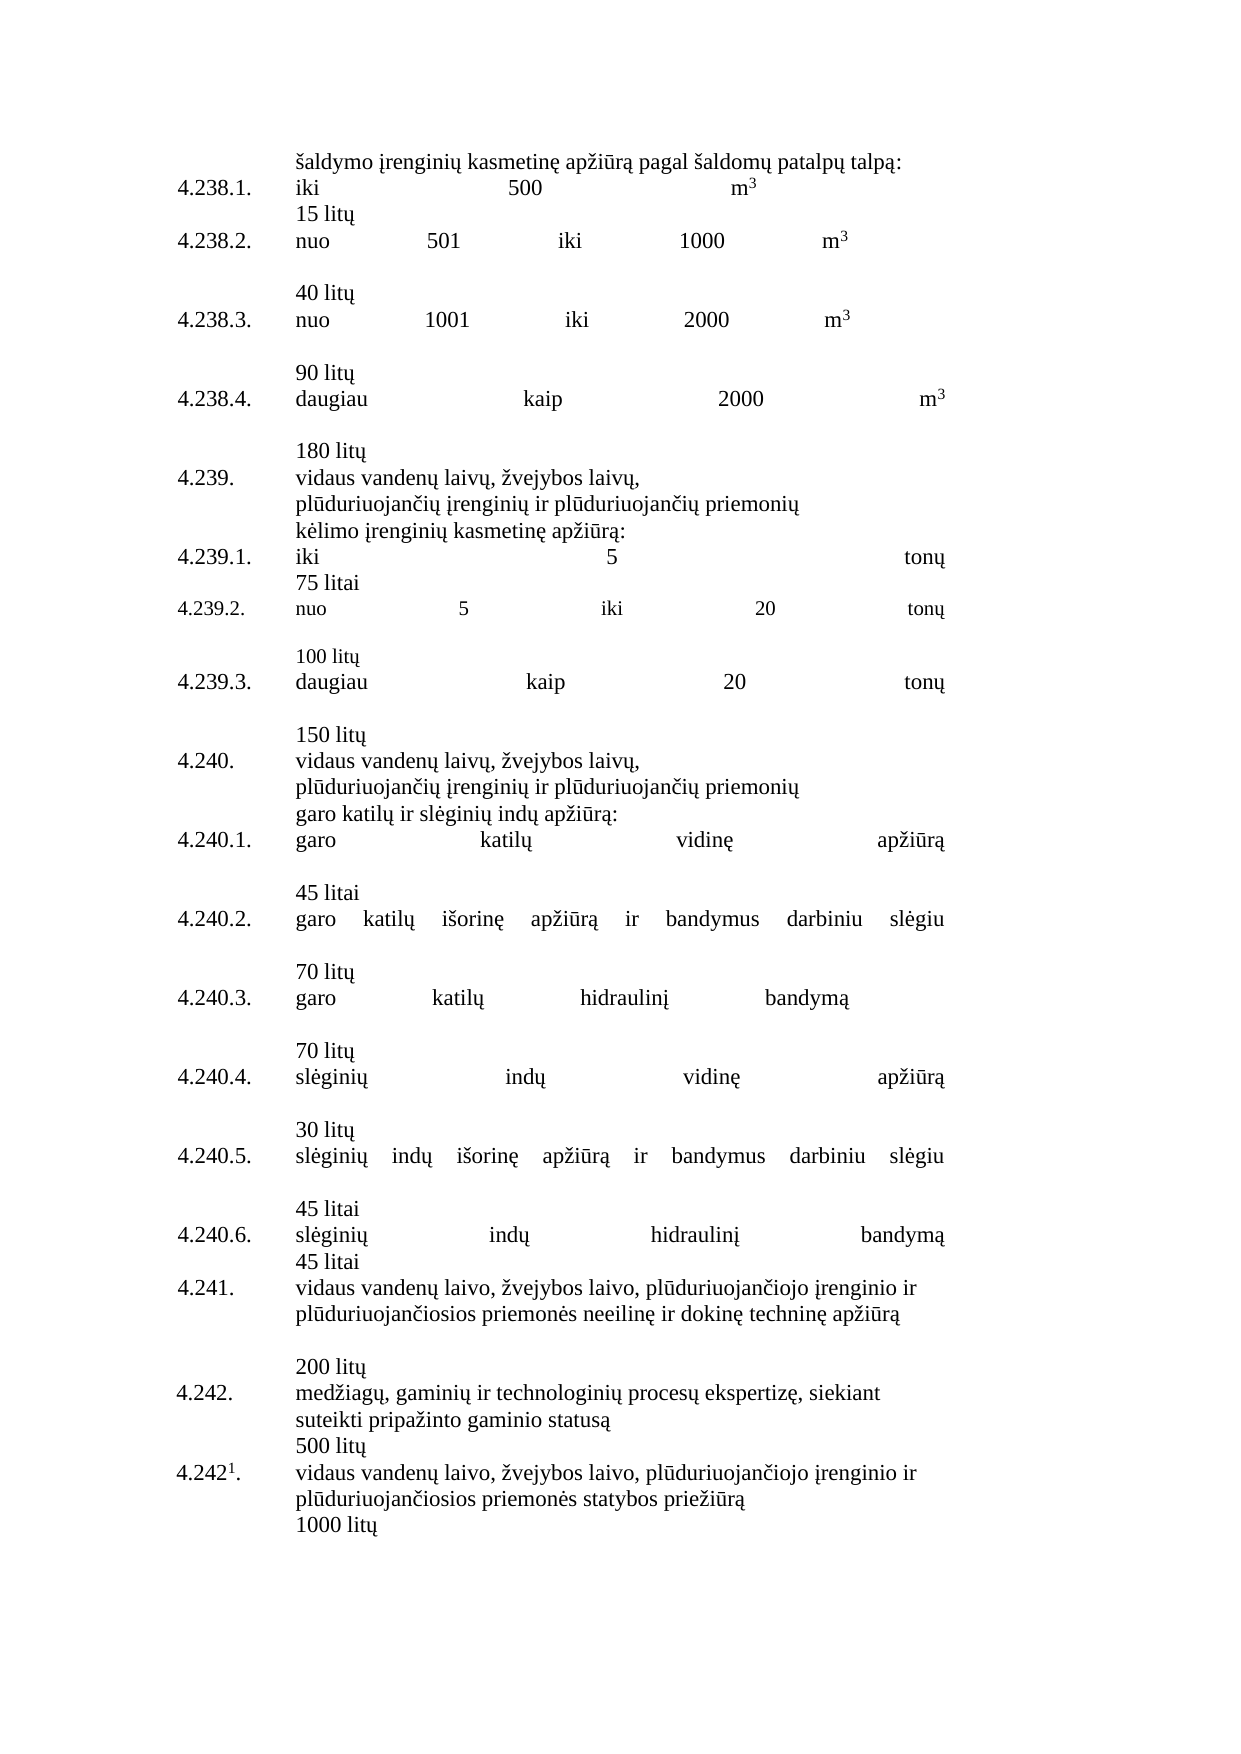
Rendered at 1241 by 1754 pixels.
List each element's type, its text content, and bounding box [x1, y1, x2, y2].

text 4.240. vidaus vandenų laivų, žvejybos laivų, [177, 747, 1122, 773]
text 4.239.1. iki 5 tonų 75 litai [177, 543, 945, 596]
text 4.239. vidaus vandenų laivų, žvejybos laivų, [177, 464, 1122, 490]
text plūduriuojančių įrenginių ir plūduriuojančių priemonių [177, 490, 1122, 517]
text kėlimo įrenginių kasmetinę apžiūrą: [295, 517, 945, 543]
text 4.2421. vidaus vandenų laivo, žvejybos laivo, plūduriuojančiojo įrenginio ir [176, 1458, 945, 1485]
text 4.242. medžiagų, gaminių ir technologinių procesų ekspertizę, siekiant [176, 1379, 945, 1406]
text 4.240.5. slėginių indų išorinę apžiūrą ir bandymus darbiniu slėgiu 45 litai [177, 1142, 945, 1221]
text šaldymo įrenginių kasmetinę apžiūrą pagal šaldomų patalpų talpą: [177, 148, 945, 174]
text 4.238.3. nuo 1001 iki 2000 m3 90 litų [177, 306, 945, 385]
text suteikti pripažinto gaminio statusą 500 litų [176, 1406, 945, 1458]
text 4.240.2. garo katilų išorinę apžiūrą ir bandymus darbiniu slėgiu 70 litų [177, 905, 945, 984]
text 4.240.1. garo katilų vidinę apžiūrą 45 litai [177, 826, 945, 905]
text 4.238.1. iki 500 m3 15 litų [177, 174, 945, 227]
text plūduriuojančiosios priemonės statybos priežiūrą 1000 litų [176, 1485, 945, 1538]
text 4.239.2. nuo 5 iki 20 tonų 100 litų [177, 596, 945, 668]
text 4.240.3. garo katilų hidraulinį bandymą 70 litų [177, 984, 945, 1063]
text 4.238.4. daugiau kaip 2000 m3 180 litų [177, 385, 945, 464]
text garo katilų ir slėginių indų apžiūrą: [295, 800, 945, 826]
text 4.238.2. nuo 501 iki 1000 m3 40 litų [177, 227, 945, 306]
text 4.240.4. slėginių indų vidinę apžiūrą 30 litų [177, 1063, 945, 1142]
text 4.239.3. daugiau kaip 20 tonų 150 litų [177, 668, 945, 747]
text 4.240.6. slėginių indų hidraulinį bandymą 45 litai [177, 1221, 945, 1274]
text 4.241. vidaus vandenų laivo, žvejybos laivo, plūduriuojančiojo įrenginio ir plūduriuojančiosios priemonės neeilinę ir dokinę techninę apžiūrą 200 litų [177, 1274, 945, 1379]
text plūduriuojančių įrenginių ir plūduriuojančių priemonių [177, 773, 1122, 800]
